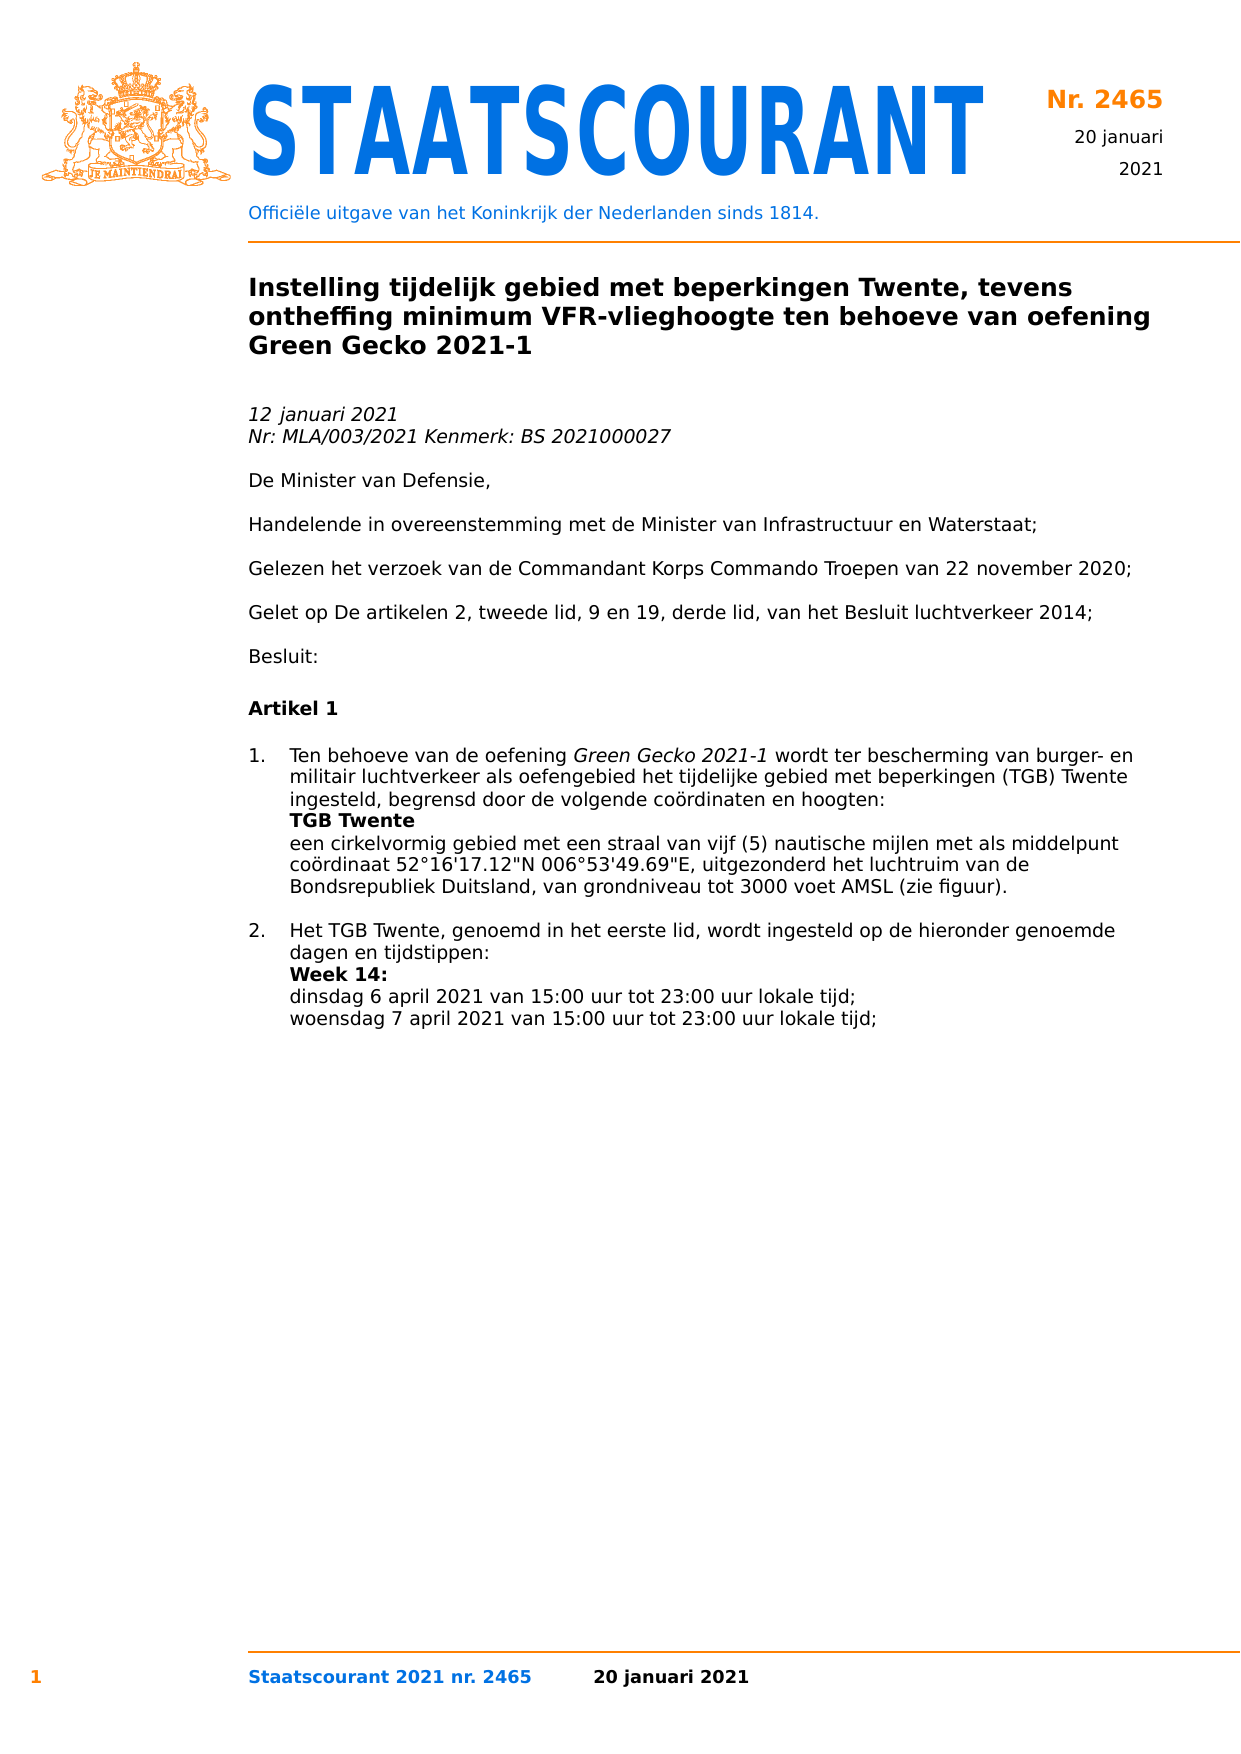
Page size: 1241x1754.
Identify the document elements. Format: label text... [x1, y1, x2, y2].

table_cell 2021 [998, 153, 1240, 203]
text 12 januari 2021 [248, 404, 1163, 426]
text dinsdag 6 april 2021 van 15:00 uur tot 23:00 uur lokale tijd; [289, 986, 1163, 1008]
subtitle Artikel 1 [248, 697, 1163, 719]
table_header Nr. 2465 [998, 62, 1240, 121]
text Nr: MLA/003/2021 Kenmerk: BS 2021000027 [248, 426, 1163, 448]
table_header [25, 62, 248, 241]
table_cell Officiële uitgave van het Koninkrijk der Nederlanden sinds 1814. [248, 203, 1240, 241]
subtitle Instelling tijdelijk gebied met beperkingen Twente, tevens ontheffing minimum VFR-vlieghoogte ten behoeve van oefening Green Gecko 2021-1 [248, 273, 1163, 361]
text woensdag 7 april 2021 van 15:00 uur tot 23:00 uur lokale tijd; [289, 1008, 1163, 1030]
text Gelezen het verzoek van de Commandant Korps Commando Troepen van 22 november 2020; [248, 558, 1163, 580]
picture [41, 62, 231, 186]
text 1. Ten behoeve van de oefening Green Gecko 2021-1 wordt ter bescherming van burger- en militair luchtverkeer als oefengebied het tijdelijke gebied met beperkingen (TGB) Twente ingesteld, begrensd door de volgende coördinaten en hoogten: [248, 744, 1163, 810]
table_cell 20 januari [998, 121, 1240, 153]
text Gelet op De artikelen 2, tweede lid, 9 en 19, derde lid, van het Besluit luchtverkeer 2014; [248, 602, 1163, 624]
text Week 14: [289, 964, 1163, 986]
table_header STAATSCOURANT [248, 62, 998, 203]
text TGB Twente [289, 810, 1163, 832]
text De Minister van Defensie, [248, 470, 1163, 492]
text een cirkelvormig gebied met een straal van vijf (5) nautische mijlen met als middelpunt coördinaat 52°16'17.12"N 006°53'49.69"E, uitgezonderd het luchtruim van de Bondsrepubliek Duitsland, van grondniveau tot 3000 voet AMSL (zie figuur). [289, 832, 1163, 898]
text Handelende in overeenstemming met de Minister van Infrastructuur en Waterstaat; [248, 514, 1163, 536]
text Besluit: [248, 646, 1163, 667]
text 2. Het TGB Twente, genoemd in het eerste lid, wordt ingesteld op de hieronder genoemde dagen en tijdstippen: [248, 920, 1163, 964]
